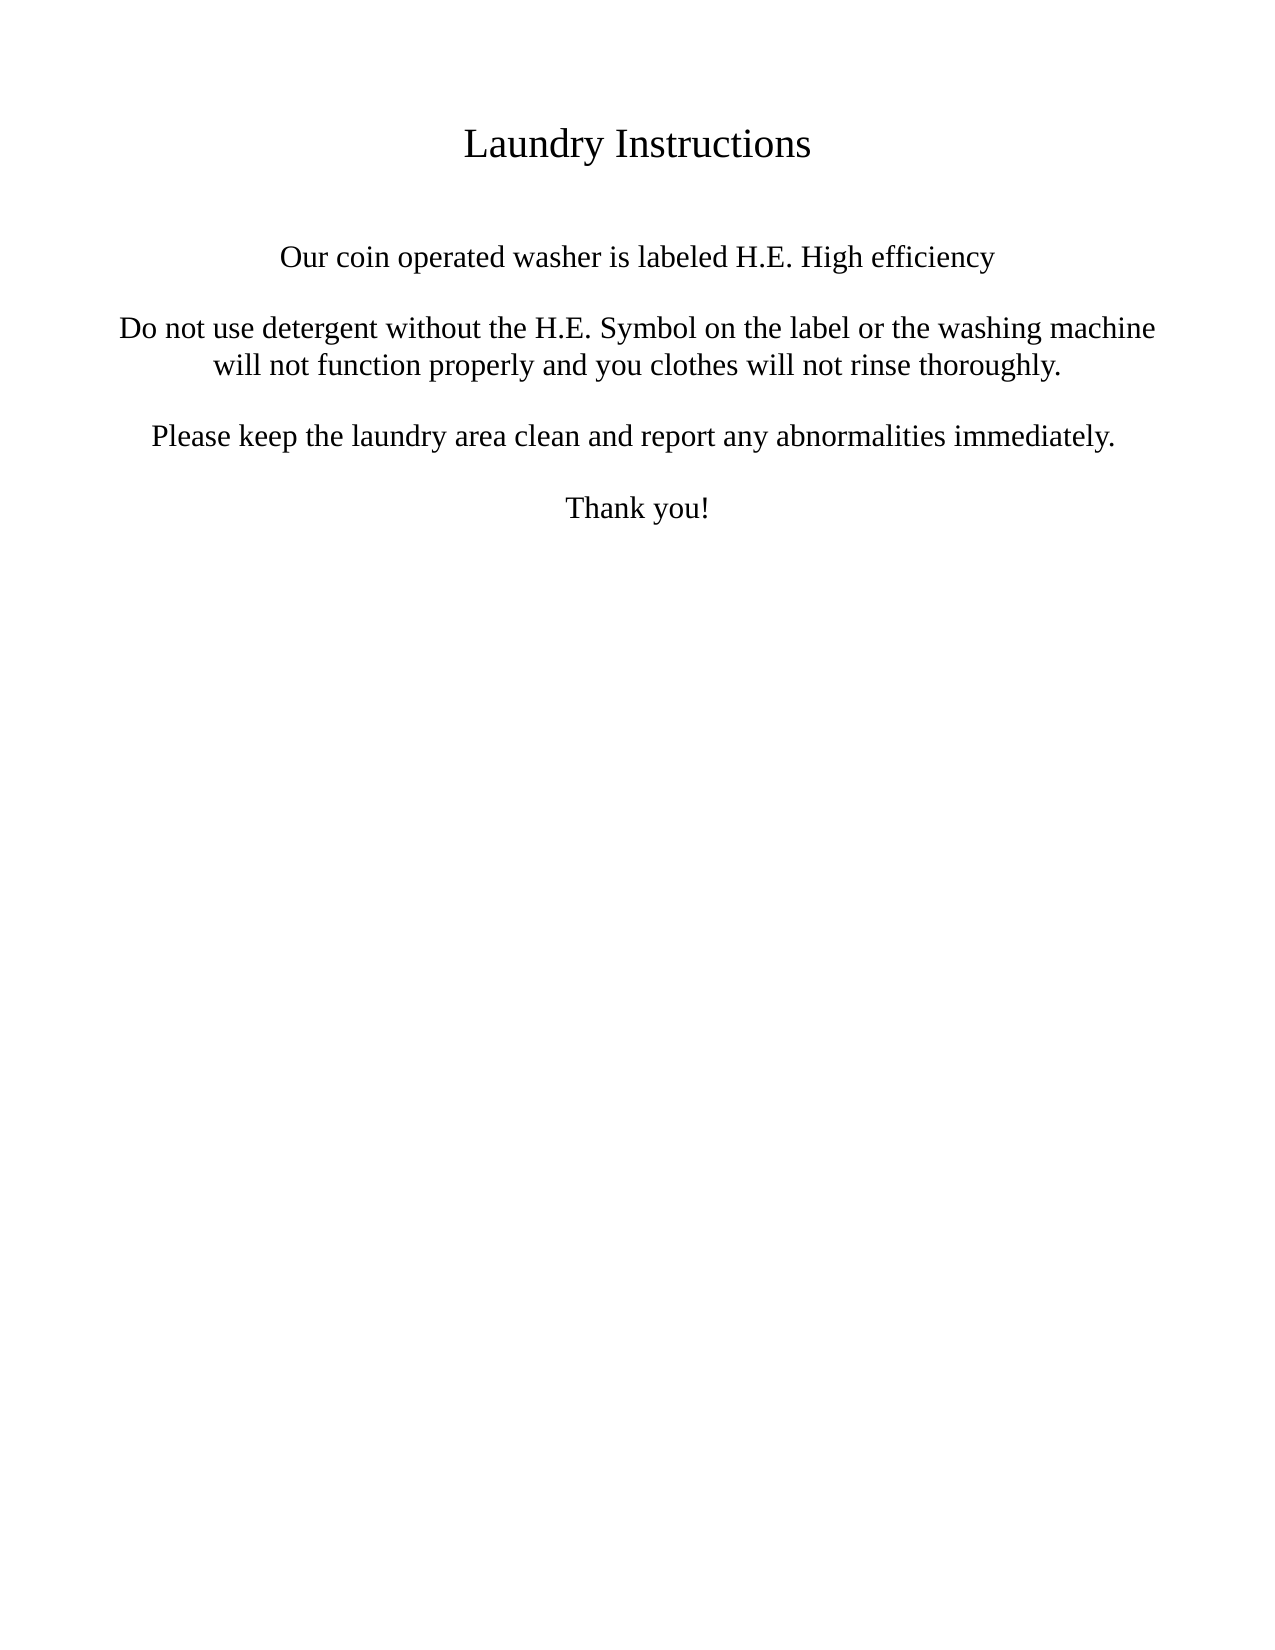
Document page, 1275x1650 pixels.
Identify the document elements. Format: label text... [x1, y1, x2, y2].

text Laundry Instructions [118, 118, 1157, 166]
text Do not use detergent without the H.E. Symbol on the label or the washing machine will not function properly and you clothes will not rinse thoroughly. [118, 310, 1157, 382]
text Please keep the laundry area clean and report any abnormalities immediately. [118, 418, 1157, 453]
text Our coin operated washer is labeled H.E. High efficiency [118, 238, 1157, 274]
text Thank you! [118, 489, 1157, 525]
